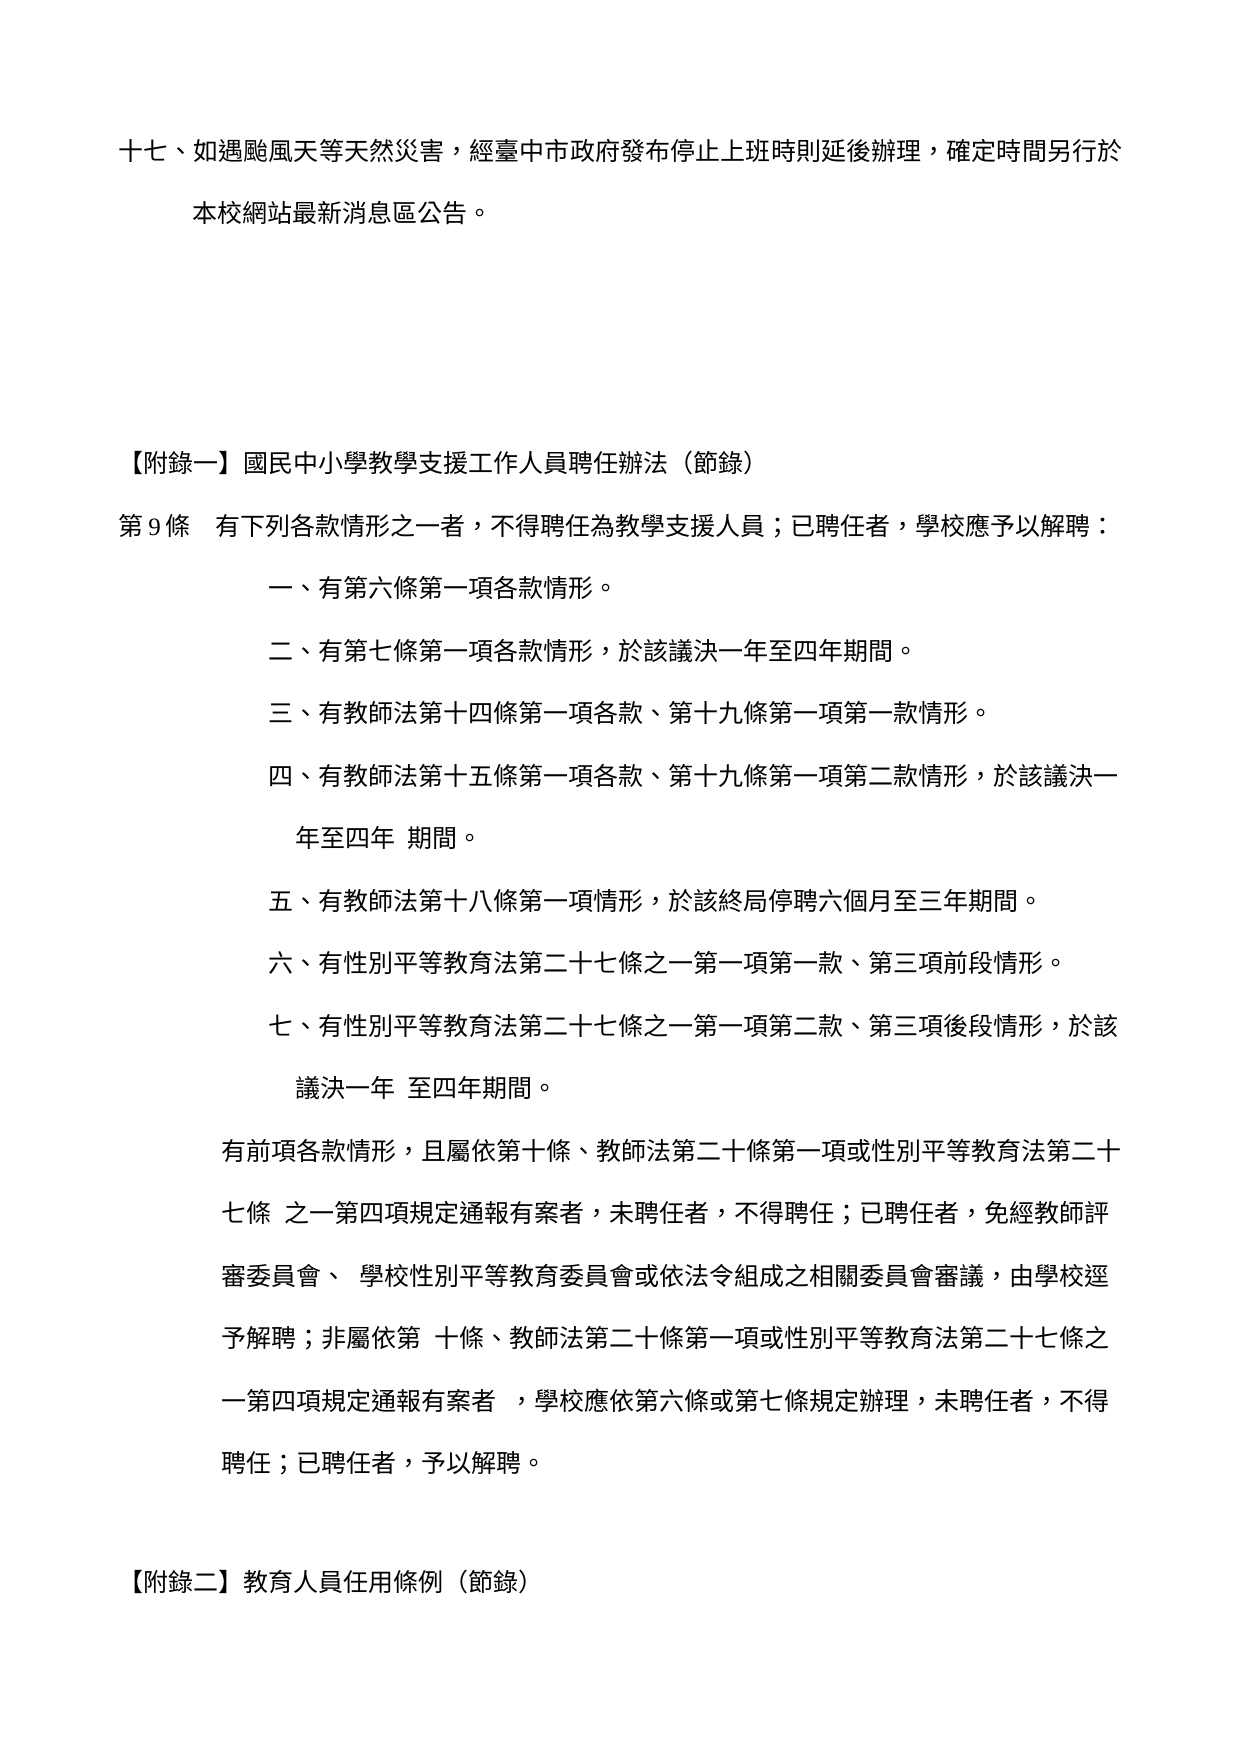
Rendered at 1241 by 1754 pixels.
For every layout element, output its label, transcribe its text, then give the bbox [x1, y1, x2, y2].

text 一、有第六條第一項各款情形。 [118, 545, 1122, 608]
text 【附錄一】國民中小學教學支援工作人員聘任辦法（節錄） [118, 420, 1122, 483]
text 十七、如遇颱風天等天然災害，經臺中市政府發布停止上班時則延後辦理，確定時間另行於本校網站最新消息區公告。 [118, 108, 1122, 233]
text 有前項各款情形，且屬依第十條、教師法第二十條第一項或性別平等教育法第二十七條 之一第四項規定通報有案者，未聘任者，不得聘任；已聘任者，免經教師評審委員會、 學校性別平等教育委員會或依法令組成之相關委員會審議，由學校逕予解聘；非屬依第 十條、教師法第二十條第一項或性別平等教育法第二十七條之一第四項規定通報有案者 ，學校應依第六條或第七條規定辦理，未聘任者，不得聘任；已聘任者，予以解聘。 [221, 1108, 1122, 1483]
text 六、有性別平等教育法第二十七條之一第一項第一款、第三項前段情形。 [118, 920, 1122, 983]
text 【附錄二】教育人員任用條例（節錄） [118, 1558, 1122, 1599]
text 第9條 有下列各款情形之一者，不得聘任為教學支援人員；已聘任者，學校應予以解聘： [118, 483, 1122, 545]
text 七、有性別平等教育法第二十七條之一第一項第二款、第三項後段情形，於該議決一年 至四年期間。 [118, 983, 1122, 1108]
text 三、有教師法第十四條第一項各款、第十九條第一項第一款情形。 [118, 670, 1122, 733]
text 二、有第七條第一項各款情形，於該議決一年至四年期間。 [118, 608, 1122, 670]
text 四、有教師法第十五條第一項各款、第十九條第一項第二款情形，於該議決一年至四年 期間。 [118, 733, 1122, 858]
text 五、有教師法第十八條第一項情形，於該終局停聘六個月至三年期間。 [118, 858, 1122, 920]
